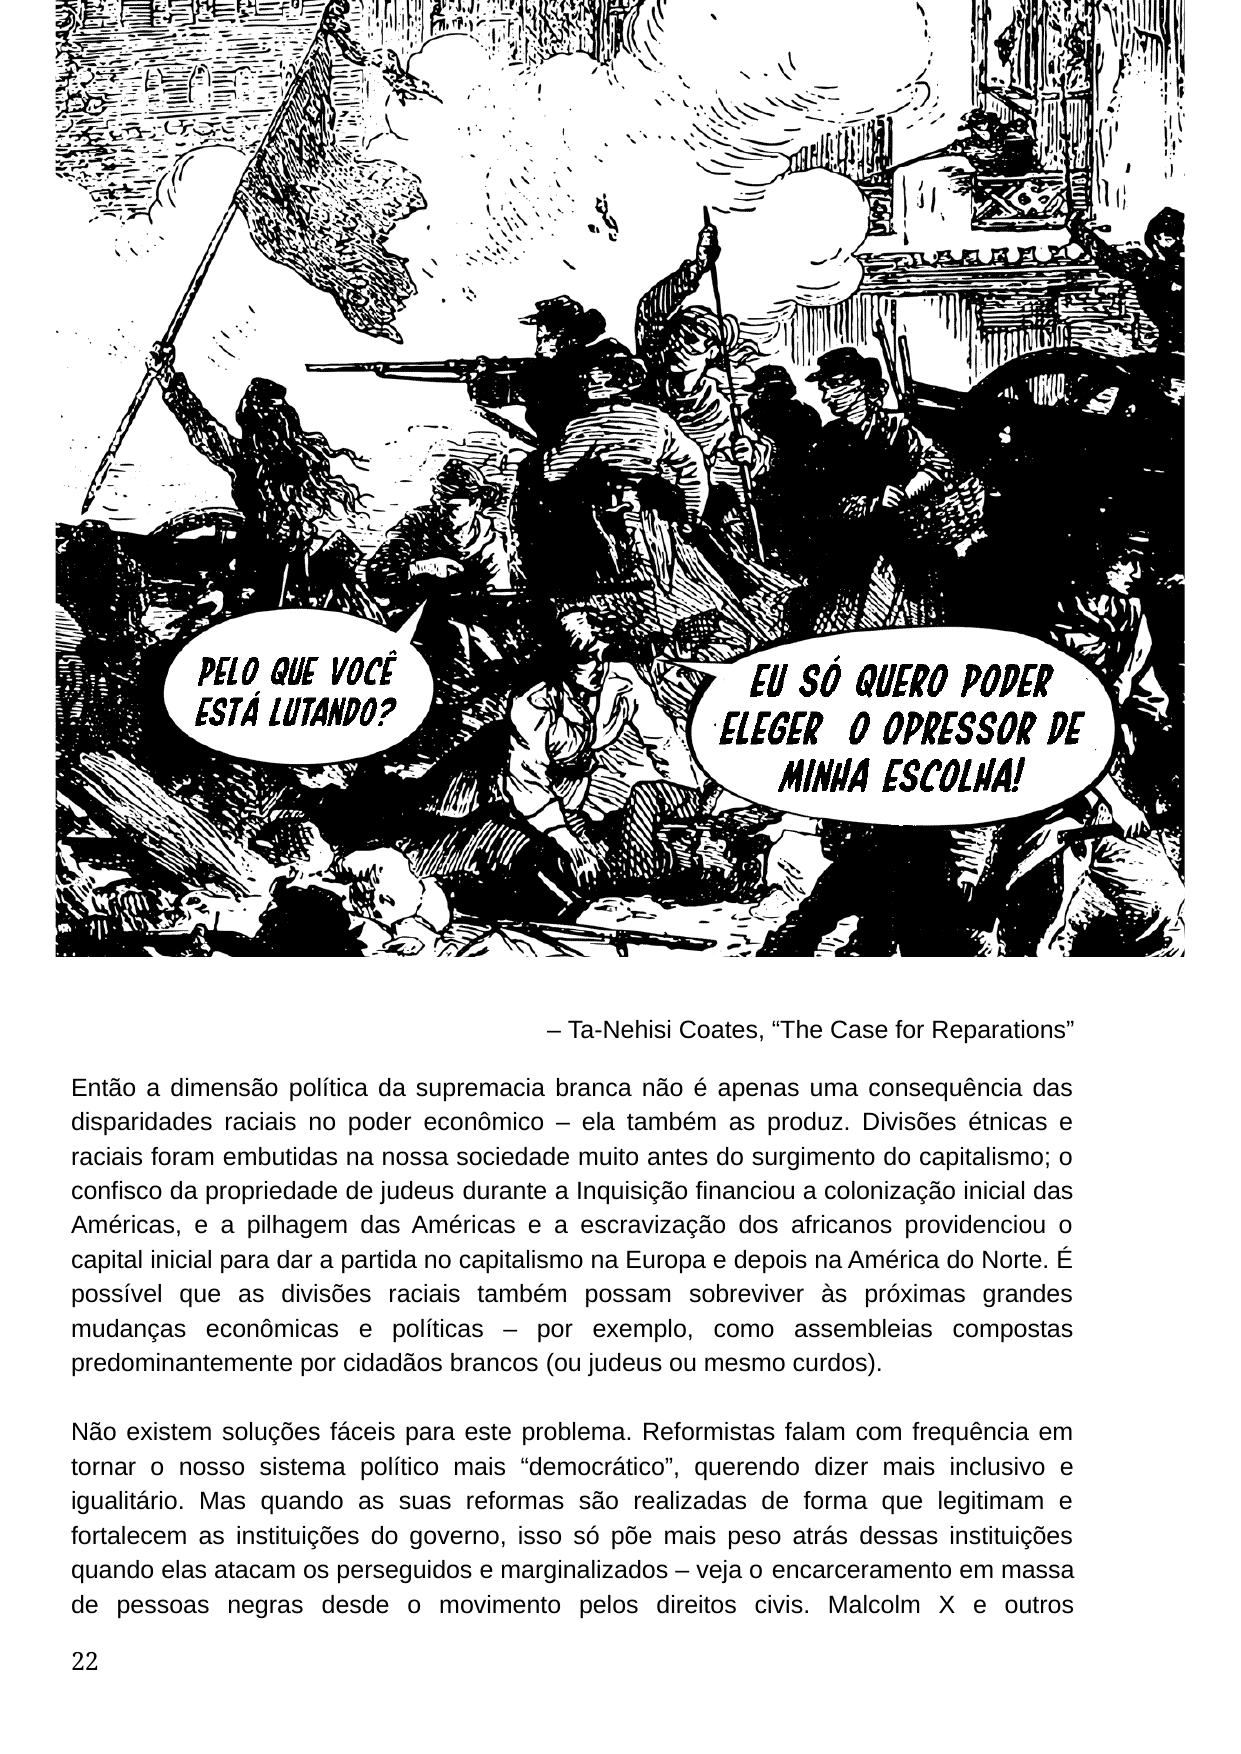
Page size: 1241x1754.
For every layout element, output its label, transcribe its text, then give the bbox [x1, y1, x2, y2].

picture [55, 0, 1185, 957]
text Então a dimensão política da supremacia branca não é apenas uma consequência das disparidades raciais no poder econômico – ela também as produz. Divisões étnicas e raciais foram embutidas na nossa sociedade muito antes do surgimento do capitalismo; o confisco da propriedade de judeus durante a Inquisição financiou a colonização inicial das Américas, e a pilhagem das Américas e a escravização dos africanos providenciou o capital inicial para dar a partida no capitalismo na Europa e depois na América do Norte. É possível que as divisões raciais também possam sobreviver às próximas grandes mudanças econômicas e políticas – por exemplo, como assembleias compostas predominantemente por cidadãos brancos (ou judeus ou mesmo curdos). [71, 1073, 1075, 1377]
text – Ta-Nehisi Coates, “The Case for Reparations” [71, 1015, 1075, 1044]
text Não existem soluções fáceis para este problema. Reformistas falam com frequência em tornar o nosso sistema político mais “democrático”, querendo dizer mais inclusivo e igualitário. Mas quando as suas reformas são realizadas de forma que legitimam e fortalecem as instituições do governo, isso só põe mais peso atrás dessas instituições quando elas atacam os perseguidos e marginalizados – veja o encarceramento em massa de pessoas negras desde o movimento pelos direitos civis. Malcolm X e outros [71, 1417, 1075, 1618]
